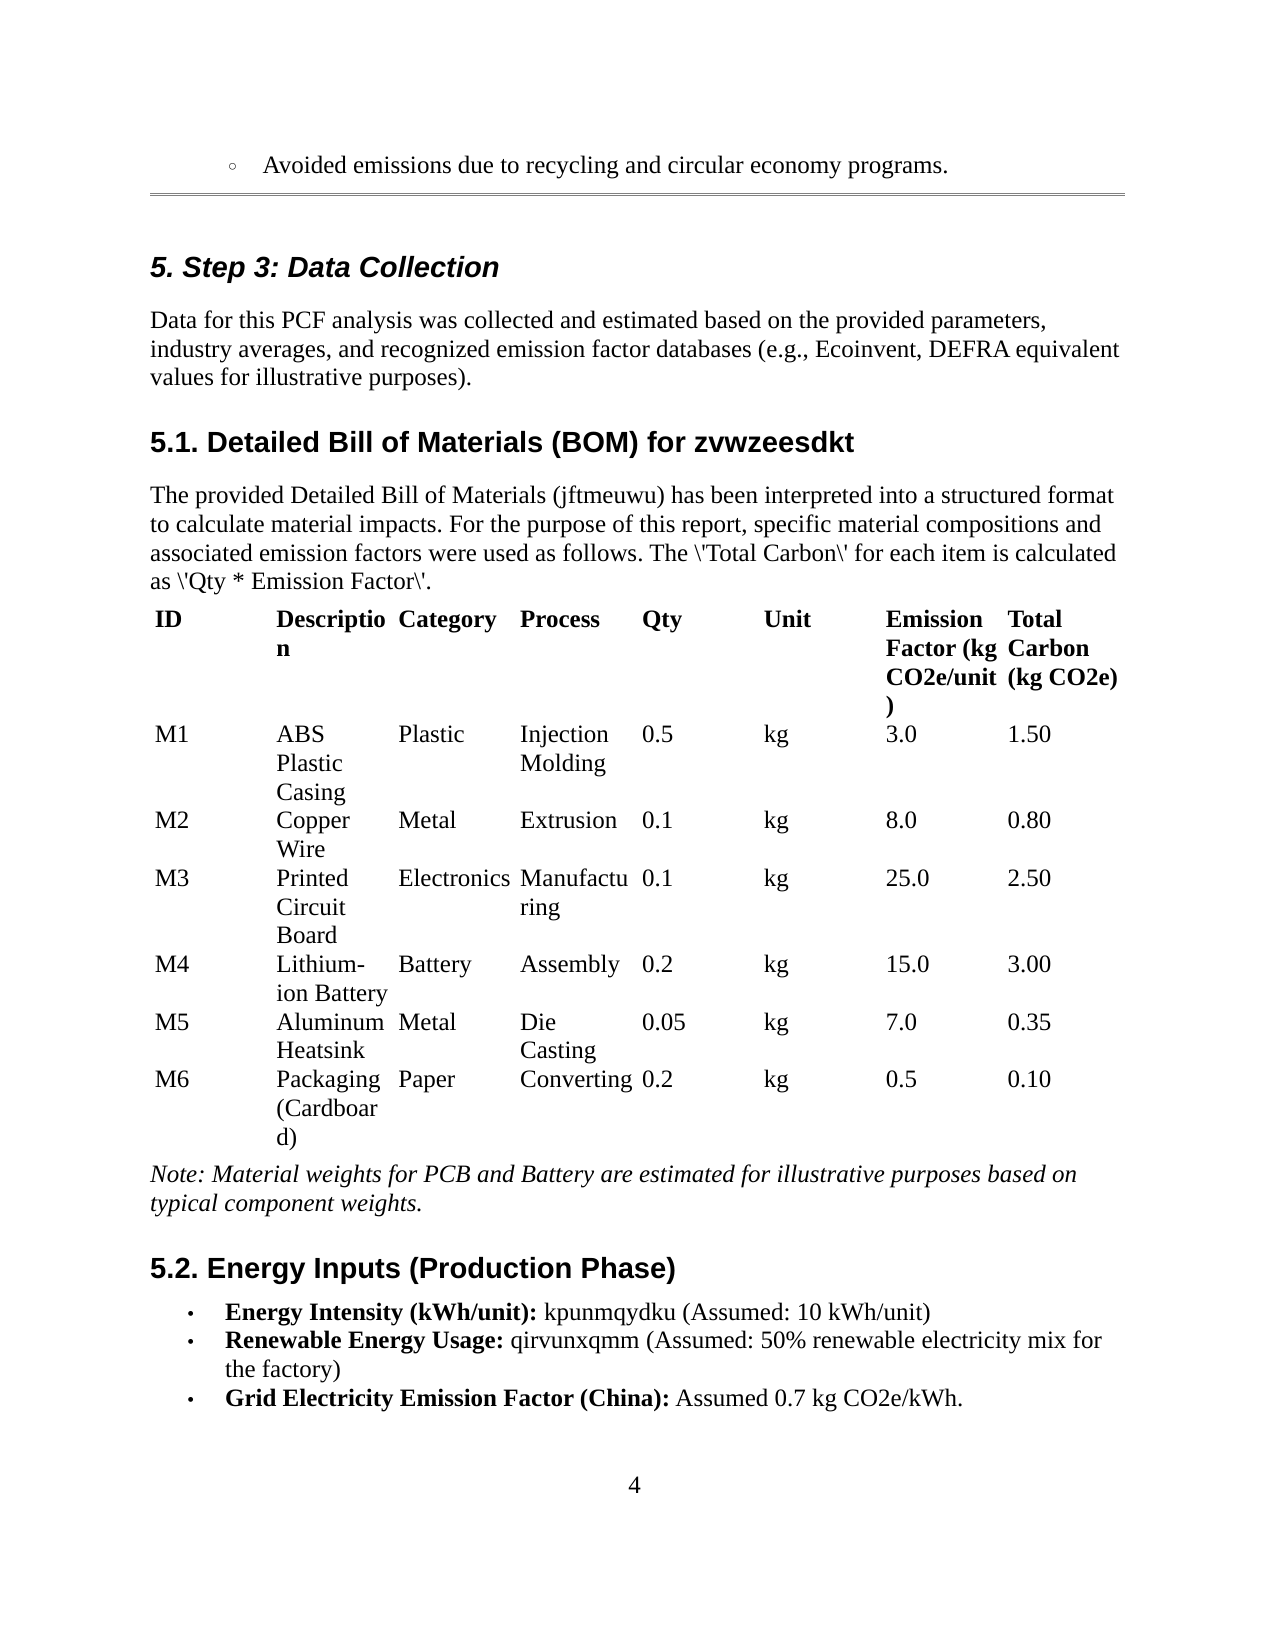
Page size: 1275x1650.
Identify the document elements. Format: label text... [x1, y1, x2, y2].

text The provided Detailed Bill of Materials (jftmeuwu) has been interpreted into a structured format to calculate material impacts. For the purpose of this report, specific material compositions and associated emission factors were used as follows. The \'Total Carbon\' for each item is calculated as \'Qty * Emission Factor\'. [150, 480, 1125, 595]
table_cell ABS Plastic Casing [272, 719, 394, 805]
table_cell M1 [150, 719, 272, 805]
table_header Category [394, 604, 516, 719]
table_cell kg [759, 949, 881, 1007]
table_header Process [516, 604, 637, 719]
subtitle 5.2. Energy Inputs (Production Phase) [150, 1251, 1125, 1284]
list Renewable Energy Usage: qirvunxqmm (Assumed: 50% renewable electricity mix for the factory) [187, 1326, 1125, 1383]
table_cell M3 [150, 863, 272, 949]
table_cell 3.0 [881, 719, 1003, 805]
table_cell Plastic [394, 719, 516, 805]
table_cell 7.0 [881, 1007, 1003, 1064]
table_header Emission Factor (kg CO2e/unit) [881, 604, 1003, 719]
table_cell Lithium-ion Battery [272, 949, 394, 1007]
table_cell Converting [516, 1064, 637, 1150]
list Grid Electricity Emission Factor (China): Assumed 0.7 kg CO2e/kWh. [187, 1383, 1125, 1412]
table_cell M6 [150, 1064, 272, 1150]
subtitle 5.1. Detailed Bill of Materials (BOM) for zvwzeesdkt [150, 425, 1125, 459]
list Energy Intensity (kWh/unit): kpunmqydku (Assumed: 10 kWh/unit) [187, 1297, 1125, 1326]
table_header Description [272, 604, 394, 719]
table_cell 2.50 [1003, 863, 1125, 949]
table_cell 1.50 [1003, 719, 1125, 805]
table_cell M2 [150, 805, 272, 863]
table_cell Battery [394, 949, 516, 1007]
table_cell Copper Wire [272, 805, 394, 863]
table_cell 0.2 [638, 949, 759, 1007]
table_cell Electronics [394, 863, 516, 949]
table_cell Paper [394, 1064, 516, 1150]
table_cell Injection Molding [516, 719, 637, 805]
table_cell 0.1 [638, 863, 759, 949]
table_cell 25.0 [881, 863, 1003, 949]
table_cell Assembly [516, 949, 637, 1007]
table_cell kg [759, 719, 881, 805]
table_cell 3.00 [1003, 949, 1125, 1007]
list Avoided emissions due to recycling and circular economy programs. [225, 150, 1125, 179]
table_header Qty [638, 604, 759, 719]
table_cell Extrusion [516, 805, 637, 863]
table_cell Metal [394, 805, 516, 863]
text Data for this PCF analysis was collected and estimated based on the provided parameters, industry averages, and recognized emission factor databases (e.g., Ecoinvent, DEFRA equivalent values for illustrative purposes). [150, 305, 1125, 391]
table_cell 0.2 [638, 1064, 759, 1150]
table_cell 0.5 [638, 719, 759, 805]
text Note: Material weights for PCB and Battery are estimated for illustrative purposes based on typical component weights. [150, 1159, 1125, 1217]
table_cell kg [759, 805, 881, 863]
table_cell Die Casting [516, 1007, 637, 1064]
table_cell 8.0 [881, 805, 1003, 863]
table_cell kg [759, 863, 881, 949]
table_cell 0.80 [1003, 805, 1125, 863]
table_cell 0.10 [1003, 1064, 1125, 1150]
table_cell 0.5 [881, 1064, 1003, 1150]
table_cell 0.1 [638, 805, 759, 863]
table_header ID [150, 604, 272, 719]
table_header Unit [759, 604, 881, 719]
table_cell Packaging (Cardboard) [272, 1064, 394, 1150]
table_cell 0.05 [638, 1007, 759, 1064]
table_header Total Carbon (kg CO2e) [1003, 604, 1125, 719]
table_cell Metal [394, 1007, 516, 1064]
table_cell 15.0 [881, 949, 1003, 1007]
subtitle 5. Step 3: Data Collection [150, 250, 1125, 283]
table_cell M4 [150, 949, 272, 1007]
table_cell Manufacturing [516, 863, 637, 949]
table_cell kg [759, 1007, 881, 1064]
table_cell kg [759, 1064, 881, 1150]
table_cell Aluminum Heatsink [272, 1007, 394, 1064]
table_cell 0.35 [1003, 1007, 1125, 1064]
table_cell M5 [150, 1007, 272, 1064]
table_cell Printed Circuit Board [272, 863, 394, 949]
